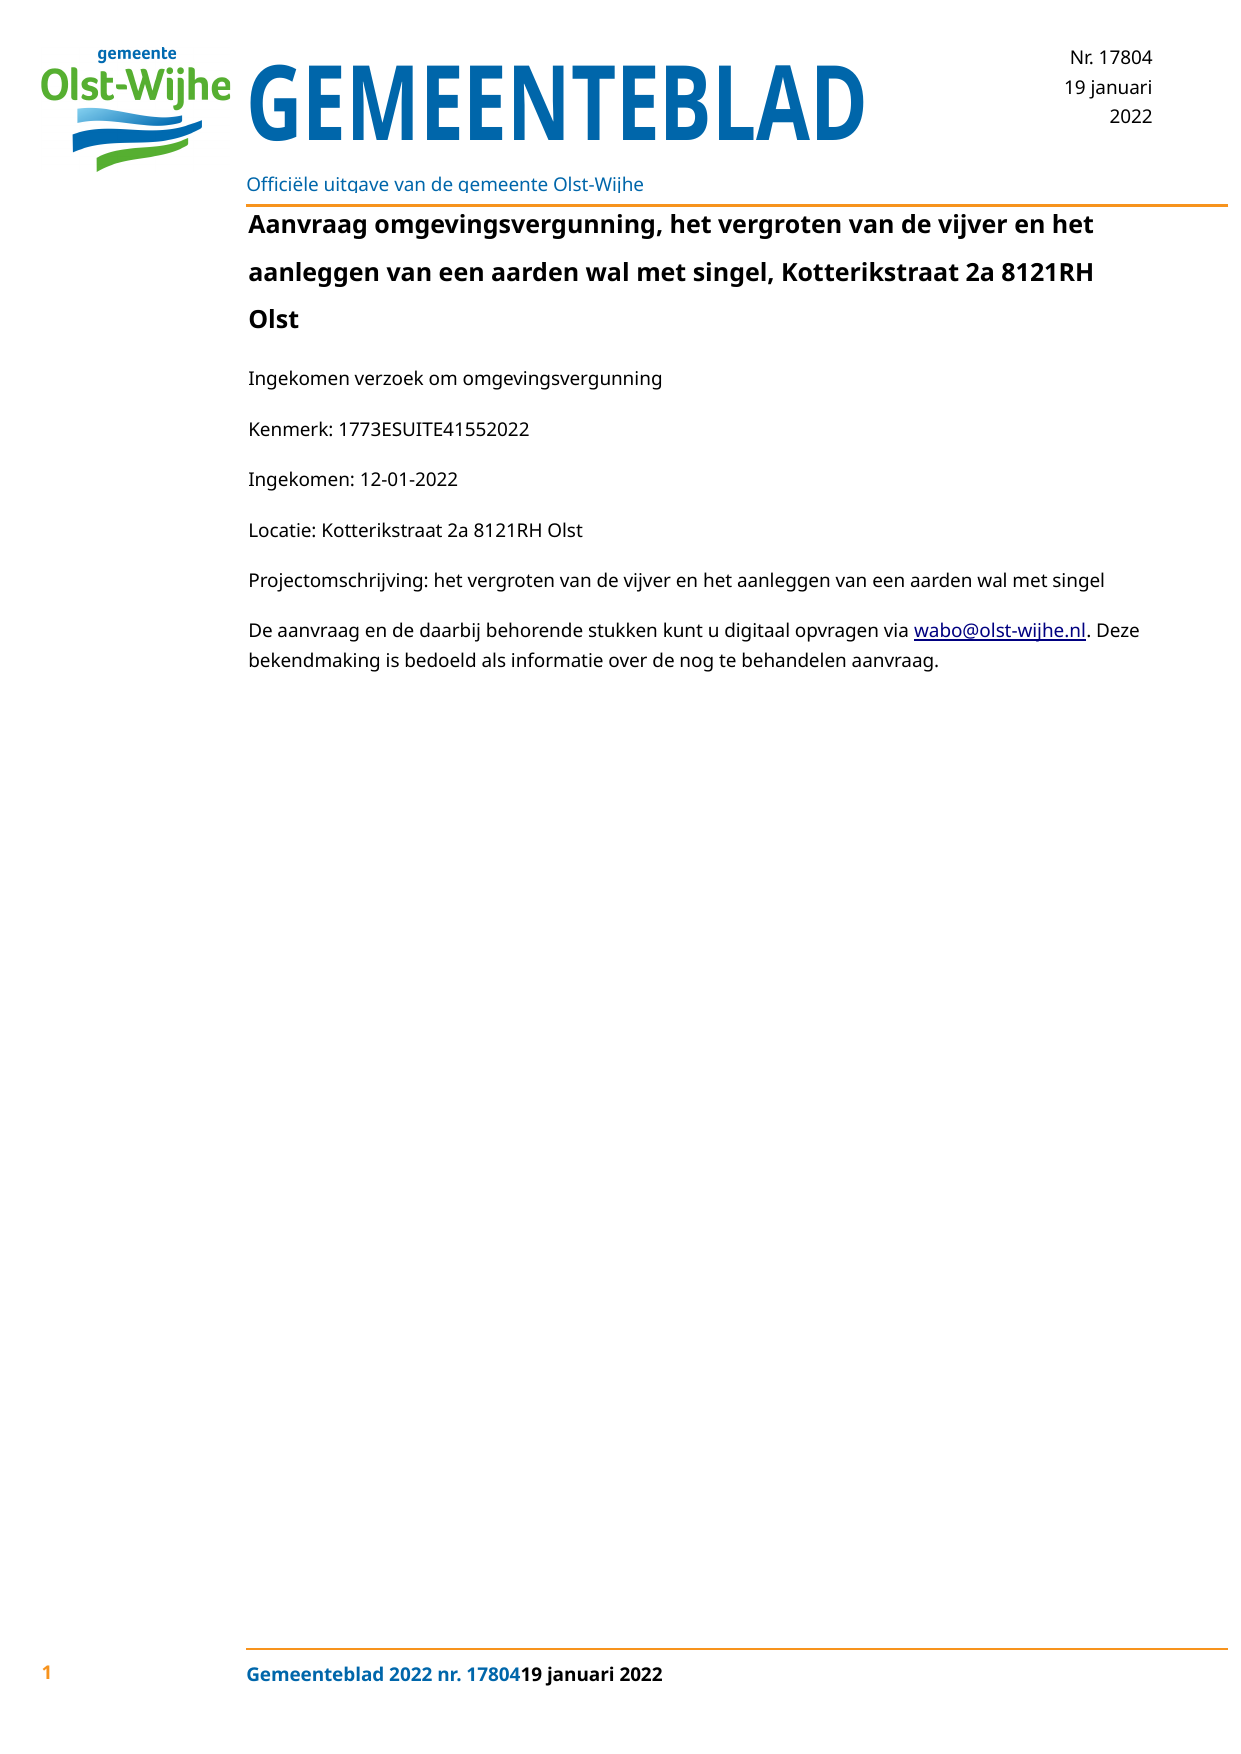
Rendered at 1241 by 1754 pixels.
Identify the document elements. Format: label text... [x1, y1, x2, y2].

text Ingekomen: 12-01-2022 [248, 466, 1152, 492]
text Ingekomen verzoek om omgevingsvergunning [248, 366, 1152, 391]
text Kenmerk: 1773ESUITE41552022 [248, 416, 1152, 442]
text Aanvraag omgevingsvergunning, het vergroten van de vijver en het aanleggen van een aarden wal met singel, Kotterikstraat 2a 8121RH Olst [248, 207, 1152, 336]
text Projectomschrijving: het vergroten van de vijver en het aanleggen van een aarden wal met singel [248, 567, 1152, 593]
text Locatie: Kotterikstraat 2a 8121RH Olst [248, 517, 1152, 542]
text De aanvraag en de daarbij behorende stukken kunt u digitaal opvragen via wabo@olst-wijhe.nl. Deze bekendmaking is bedoeld als informatie over de nog te behandelen aanvraag. [248, 618, 1152, 673]
picture [41, 47, 231, 172]
